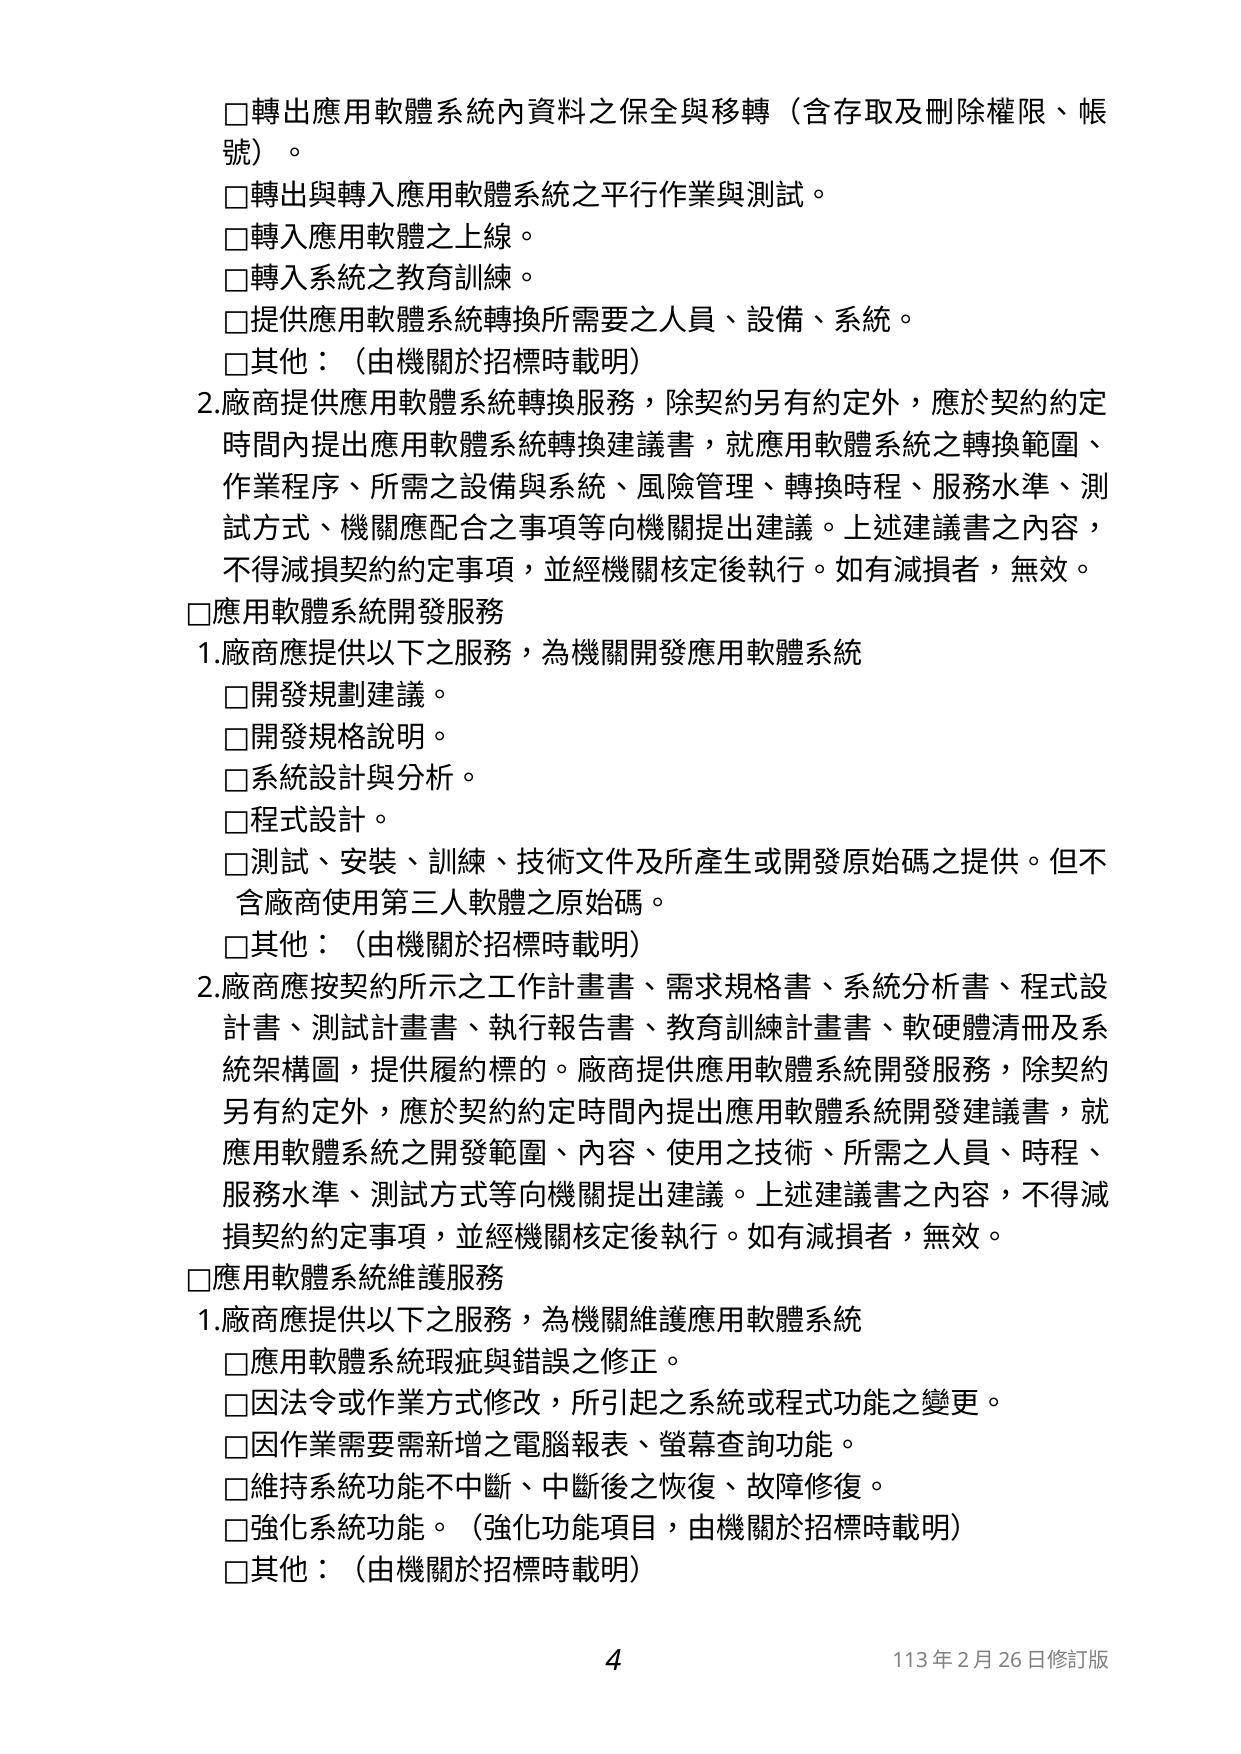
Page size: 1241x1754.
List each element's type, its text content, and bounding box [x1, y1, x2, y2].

text □其他：（由機關於招標時載明） [222, 339, 1109, 380]
text □轉入系統之教育訓練。 [222, 255, 1109, 297]
text 1.廠商應提供以下之服務，為機關開發應用軟體系統 [196, 630, 1109, 672]
text 2.廠商提供應用軟體系統轉換服務，除契約另有約定外，應於契約約定時間內提出應用軟體系統轉換建議書，就應用軟體系統之轉換範圍、作業程序、所需之設備與系統、風險管理、轉換時程、服務水準、測試方式、機關應配合之事項等向機關提出建議。上述建議書之內容，不得減損契約約定事項，並經機關核定後執行。如有減損者，無效。 [196, 380, 1109, 589]
text □應用軟體系統開發服務 [185, 589, 1109, 630]
text 1.廠商應提供以下之服務，為機關維護應用軟體系統 [196, 1297, 1109, 1339]
text □其他：（由機關於招標時載明） [222, 1547, 1109, 1589]
text □轉出與轉入應用軟體系統之平行作業與測試。 [222, 172, 1109, 214]
text □因作業需要需新增之電腦報表、螢幕查詢功能。 [222, 1422, 1109, 1464]
text □維持系統功能不中斷、中斷後之恢復、故障修復。 [222, 1464, 1109, 1505]
text □開發規格說明。 [222, 714, 1109, 755]
text □開發規劃建議。 [222, 672, 1109, 714]
text □因法令或作業方式修改，所引起之系統或程式功能之變更。 [222, 1380, 1109, 1422]
text □測試、安裝、訓練、技術文件及所產生或開發原始碼之提供。但不含廠商使用第三人軟體之原始碼。 [222, 839, 1109, 922]
text □強化系統功能。（強化功能項目，由機關於招標時載明） [222, 1505, 1109, 1547]
text □轉出應用軟體系統內資料之保全與移轉（含存取及刪除權限、帳號）。 [222, 89, 1109, 172]
text □應用軟體系統維護服務 [185, 1255, 1109, 1297]
text □系統設計與分析。 [222, 755, 1109, 797]
text 2.廠商應按契約所示之工作計畫書、需求規格書、系統分析書、程式設計書、測試計畫書、執行報告書、教育訓練計畫書、軟硬體清冊及系統架構圖，提供履約標的。廠商提供應用軟體系統開發服務，除契約另有約定外，應於契約約定時間內提出應用軟體系統開發建議書，就應用軟體系統之開發範圍、內容、使用之技術、所需之人員、時程、服務水準、測試方式等向機關提出建議。上述建議書之內容，不得減損契約約定事項，並經機關核定後執行。如有減損者，無效。 [196, 964, 1109, 1255]
text □轉入應用軟體之上線。 [222, 214, 1109, 255]
text □提供應用軟體系統轉換所需要之人員、設備、系統。 [222, 297, 1109, 339]
text □應用軟體系統瑕疵與錯誤之修正。 [222, 1339, 1109, 1380]
text □其他：（由機關於招標時載明） [222, 922, 1109, 964]
text □程式設計。 [222, 797, 1109, 839]
